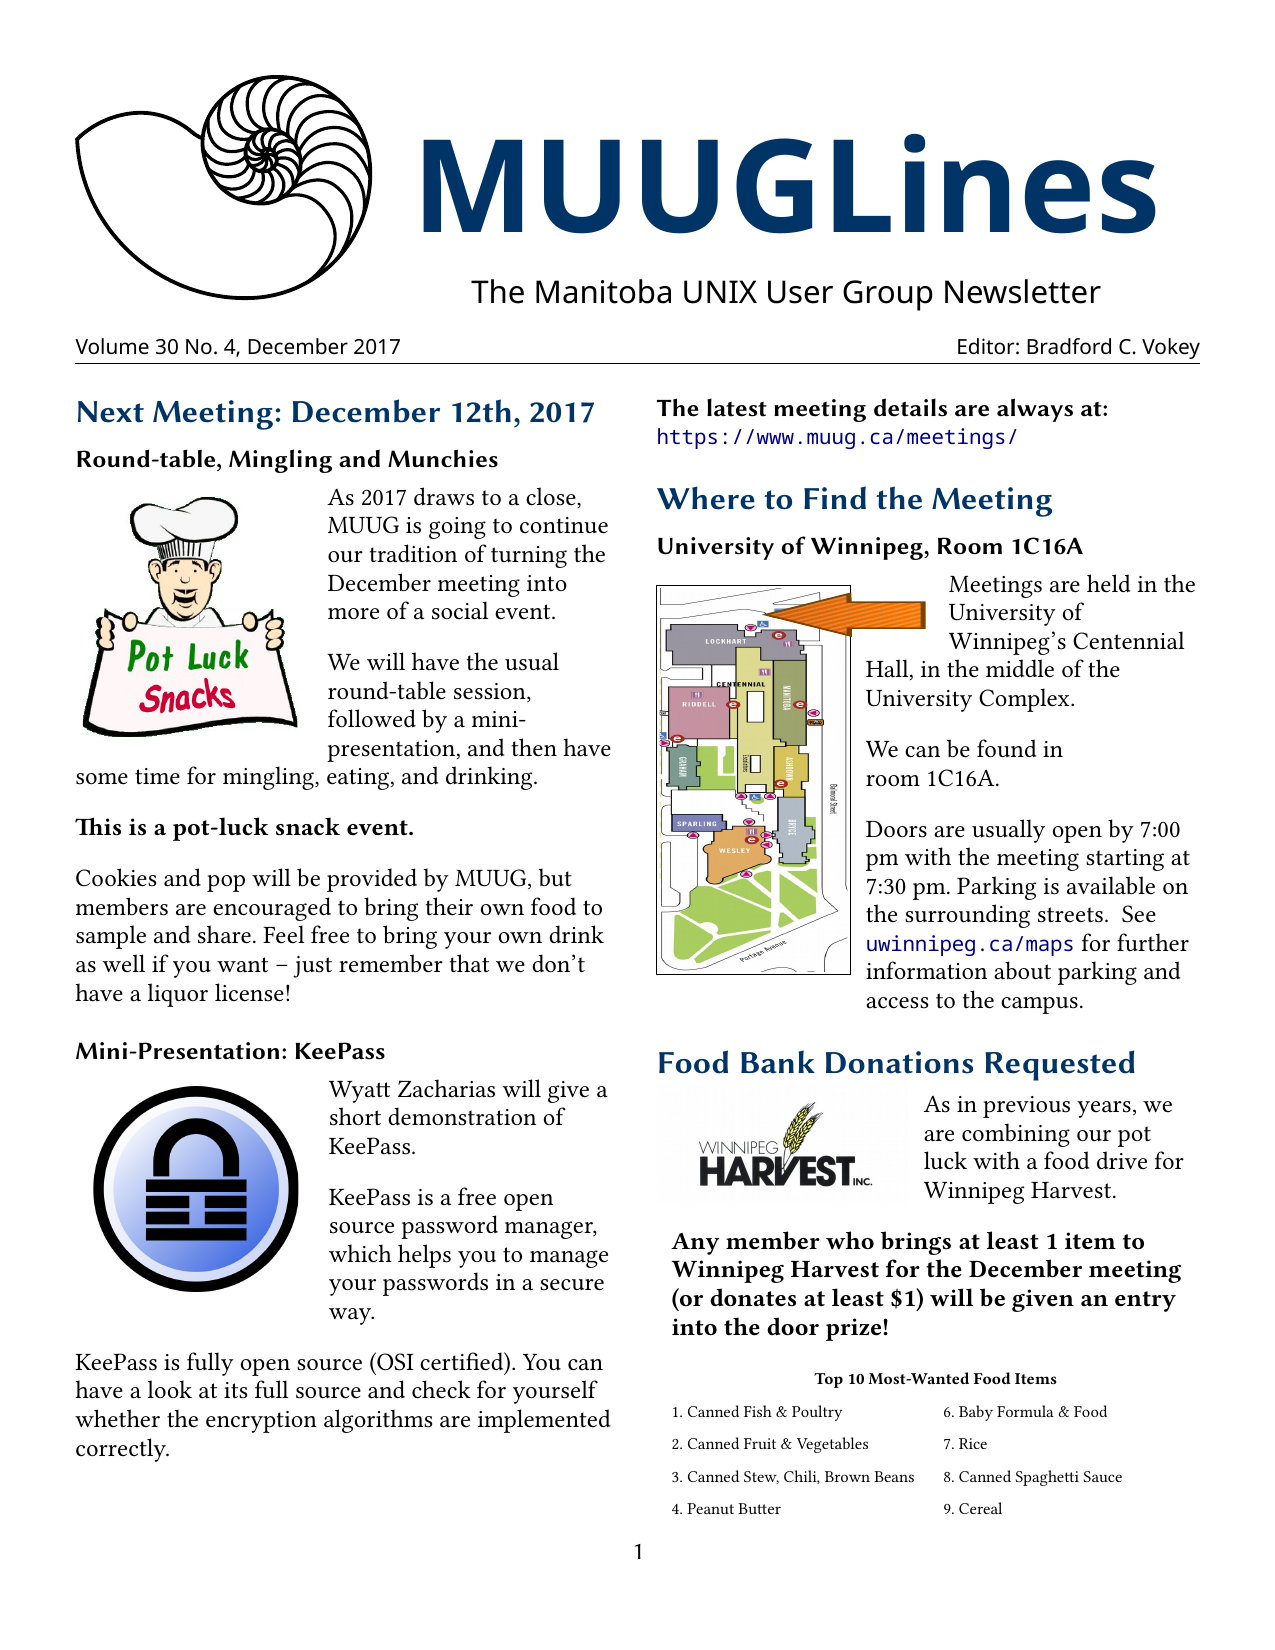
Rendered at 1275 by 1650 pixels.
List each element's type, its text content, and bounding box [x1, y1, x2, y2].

subtitle Food Bank Donations Requested [656, 1044, 1200, 1081]
text [75, 94, 223, 137]
text [210, 109, 246, 150]
subtitle The latest meeting details are always at: [656, 393, 1200, 422]
text Doors are usually open by 7:00 pm with the meeting starting at 7:30 pm. Parking is available on the surrounding streets. See uwinnipeg.ca/maps for further information about parking and access to the campus. [656, 815, 1200, 1014]
table_cell 9. Cereal [928, 1494, 1200, 1526]
text We will have the usual round-table session, followed by a mini-presentation, and then have some time for mingling, eating, and drinking. [75, 648, 619, 791]
table_cell 1. Canned Fish & Poultry [656, 1396, 928, 1429]
text [80, 115, 333, 270]
text The Manitoba UNIX User Group Newsletter [75, 270, 1200, 313]
text [234, 94, 257, 131]
subtitle Next Meeting: December 12th, 2017 [75, 393, 619, 430]
text We can be found in room 1C16A. [851, 735, 1200, 792]
text KeePass is a free open source password manager, which helps you to manage your passwords in a secure way. [75, 1183, 619, 1325]
text Cookies and pop will be provided by MUUG, but members are encouraged to bring their own food to sample and share. Feel free to bring your own drink as well if you want – just remember that we don’t have a liquor license! [75, 864, 619, 1007]
text [266, 94, 282, 128]
text [298, 114, 360, 146]
text [75, 150, 147, 270]
text Volume 30 No. 4, December 2017 Editor: Bradford C. Vokey [75, 332, 1200, 363]
text [301, 130, 367, 163]
subtitle Where to Find the Meeting [656, 481, 1200, 517]
text This is a pot-luck snack event. [75, 813, 619, 842]
table_cell 4. Peanut Butter [656, 1494, 928, 1526]
text [290, 98, 348, 138]
subtitle Round-table, Mingling and Munchies [75, 445, 619, 474]
text [249, 94, 267, 127]
text [299, 165, 362, 233]
table_cell 2. Canned Fruit & Vegetables [656, 1429, 928, 1461]
table_header Top 10 Most-Wanted Food Items [656, 1364, 1200, 1396]
picture [656, 1084, 909, 1206]
table_cell 3. Canned Stew, Chili, Brown Beans [656, 1461, 928, 1494]
text As in previous years, we are combining our pot luck with a food drive for Winnipeg Harvest. [909, 1090, 1200, 1204]
text [303, 146, 368, 193]
text Any member who brings at least 1 item to Winnipeg Harvest for the December meeting (or donates at least $1) will be given an entry into the door prize! [671, 1227, 1200, 1341]
subtitle University of Winnipeg, Room 1C16A [656, 532, 1200, 561]
text [280, 94, 312, 131]
picture [82, 497, 298, 737]
text Meetings are held in the University of Winnipeg’s Centennial Hall, in the middle of the University Complex. [656, 570, 1200, 713]
text KeePass is fully open source (OSI certified). You can have a look at its full source and check for yourself whether the encryption algorithms are implemented correctly. [75, 1348, 619, 1462]
text Wyatt Zacharias will give a short demonstration of KeePass. [75, 1074, 619, 1160]
text [221, 94, 250, 137]
text MUUGLines [330, 94, 1200, 270]
table_cell 7. Rice [928, 1429, 1200, 1461]
table_cell 6. Baby Formula & Food [928, 1396, 1200, 1429]
picture [659, 588, 848, 972]
picture [93, 1086, 299, 1292]
text As 2017 draws to a close, MUUG is going to continue our tradition of turning the December meeting into more of a social event. [75, 483, 619, 626]
table_cell 8. Canned Spaghetti Sauce [928, 1461, 1200, 1494]
subtitle https://www.muug.ca/meetings/ [656, 422, 1200, 451]
subtitle Mini-Presentation: KeePass [75, 1037, 619, 1066]
text [292, 182, 350, 264]
